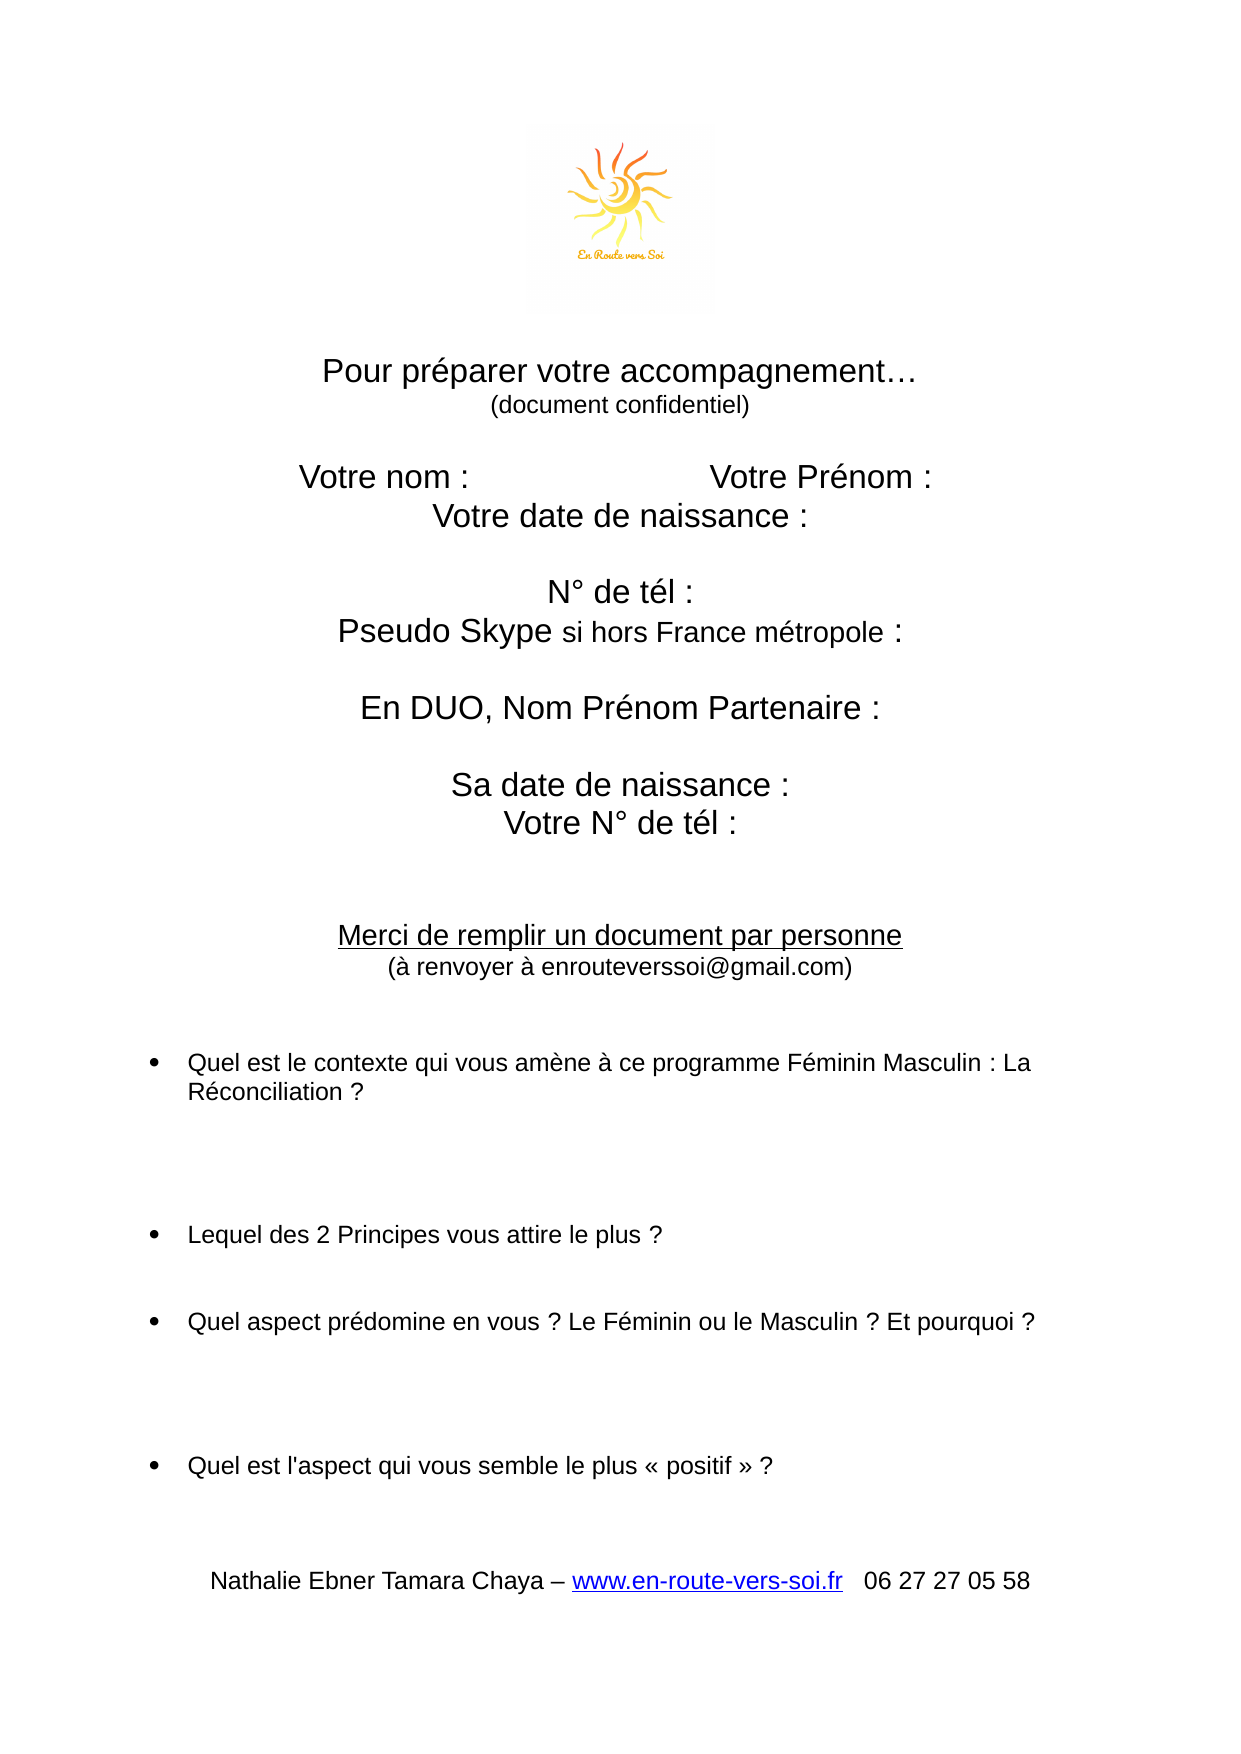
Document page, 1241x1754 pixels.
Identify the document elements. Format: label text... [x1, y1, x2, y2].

text Pour préparer votre accompagnement… [112, 352, 1128, 390]
text Merci de remplir un document par personne [112, 918, 1128, 952]
text Pseudo Skype si hors France métropole : [112, 611, 1128, 649]
list Quel aspect prédomine en vous ? Le Féminin ou le Masculin ? Et pourquoi ? [150, 1307, 1128, 1336]
list Quel est le contexte qui vous amène à ce programme Féminin Masculin : La Réconciliation ? [150, 1048, 1128, 1106]
text N° de tél : [112, 572, 1128, 611]
text Votre N° de tél : [112, 803, 1128, 842]
list Quel est l'aspect qui vous semble le plus « positif » ? [150, 1451, 1128, 1479]
text En DUO, Nom Prénom Partenaire : [112, 688, 1128, 726]
text (à renvoyer à enrouteverssoi@gmail.com) [112, 952, 1128, 981]
text Sa date de naissance : [112, 765, 1128, 803]
text Nathalie Ebner Tamara Chaya – www.en-route-vers-soi.fr 06 27 27 05 58 [112, 1566, 1128, 1594]
list Lequel des 2 Principes vous attire le plus ? [150, 1221, 1128, 1249]
text Votre date de naissance : [112, 496, 1128, 534]
text Votre nom : Votre Prénom : [112, 457, 1128, 496]
text (document confidentiel) [112, 390, 1128, 419]
